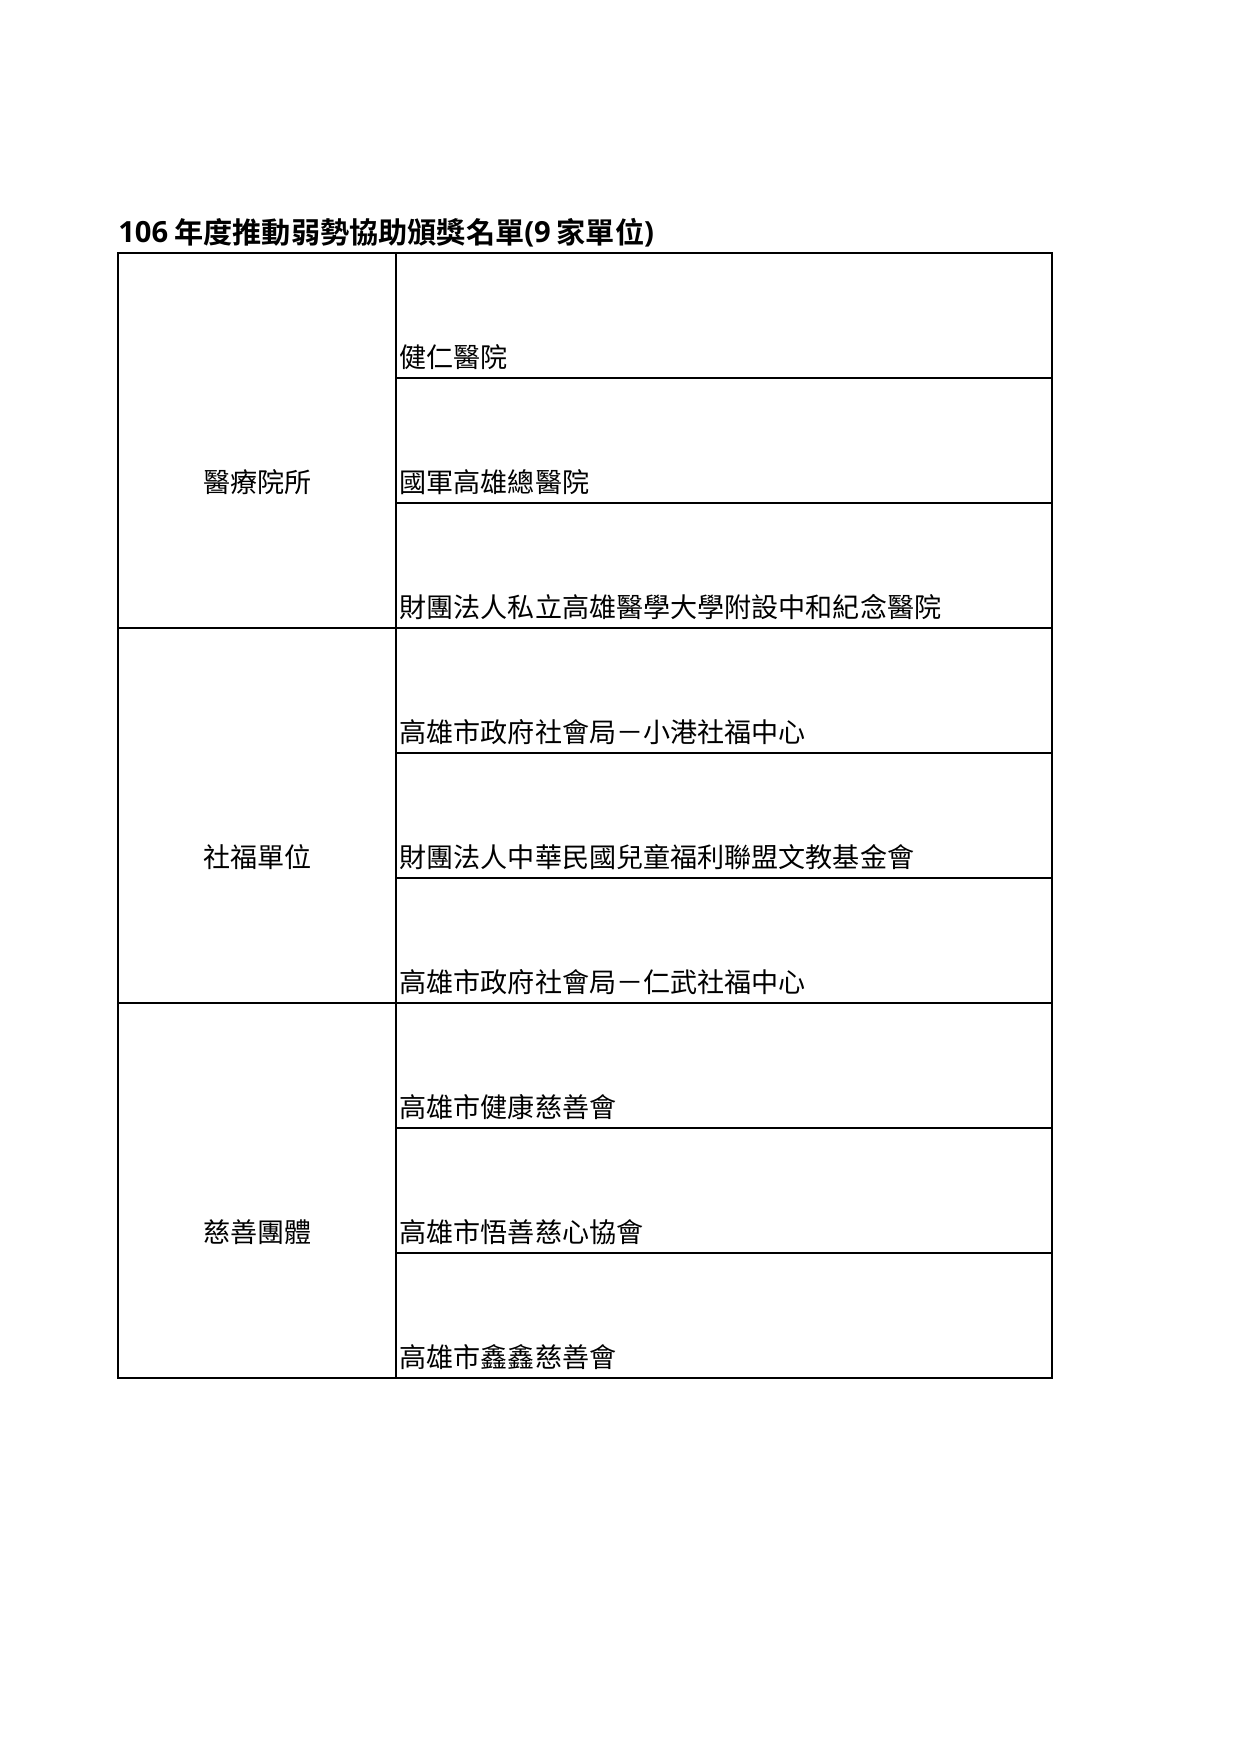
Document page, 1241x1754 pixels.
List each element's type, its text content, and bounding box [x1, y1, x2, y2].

table_cell 社福單位 [119, 629, 395, 1002]
table_cell 高雄市政府社會局－小港社福中心 [397, 629, 1051, 752]
table_cell 國軍高雄總醫院 [397, 379, 1051, 502]
table_header 醫療院所 [119, 254, 395, 627]
table_cell 慈善團體 [119, 1004, 395, 1377]
table_cell 高雄市悟善慈心協會 [397, 1129, 1051, 1252]
table_cell 高雄市政府社會局－仁武社福中心 [397, 879, 1051, 1002]
table_header 健仁醫院 [397, 254, 1051, 377]
text 106年度推動弱勢協助頒獎名單(9家單位) [118, 189, 1122, 252]
table_cell 財團法人私立高雄醫學大學附設中和紀念醫院 [397, 504, 1051, 627]
table_cell 高雄市鑫鑫慈善會 [397, 1254, 1051, 1377]
table_cell 財團法人中華民國兒童福利聯盟文教基金會 [397, 754, 1051, 877]
table_cell 高雄市健康慈善會 [397, 1004, 1051, 1127]
